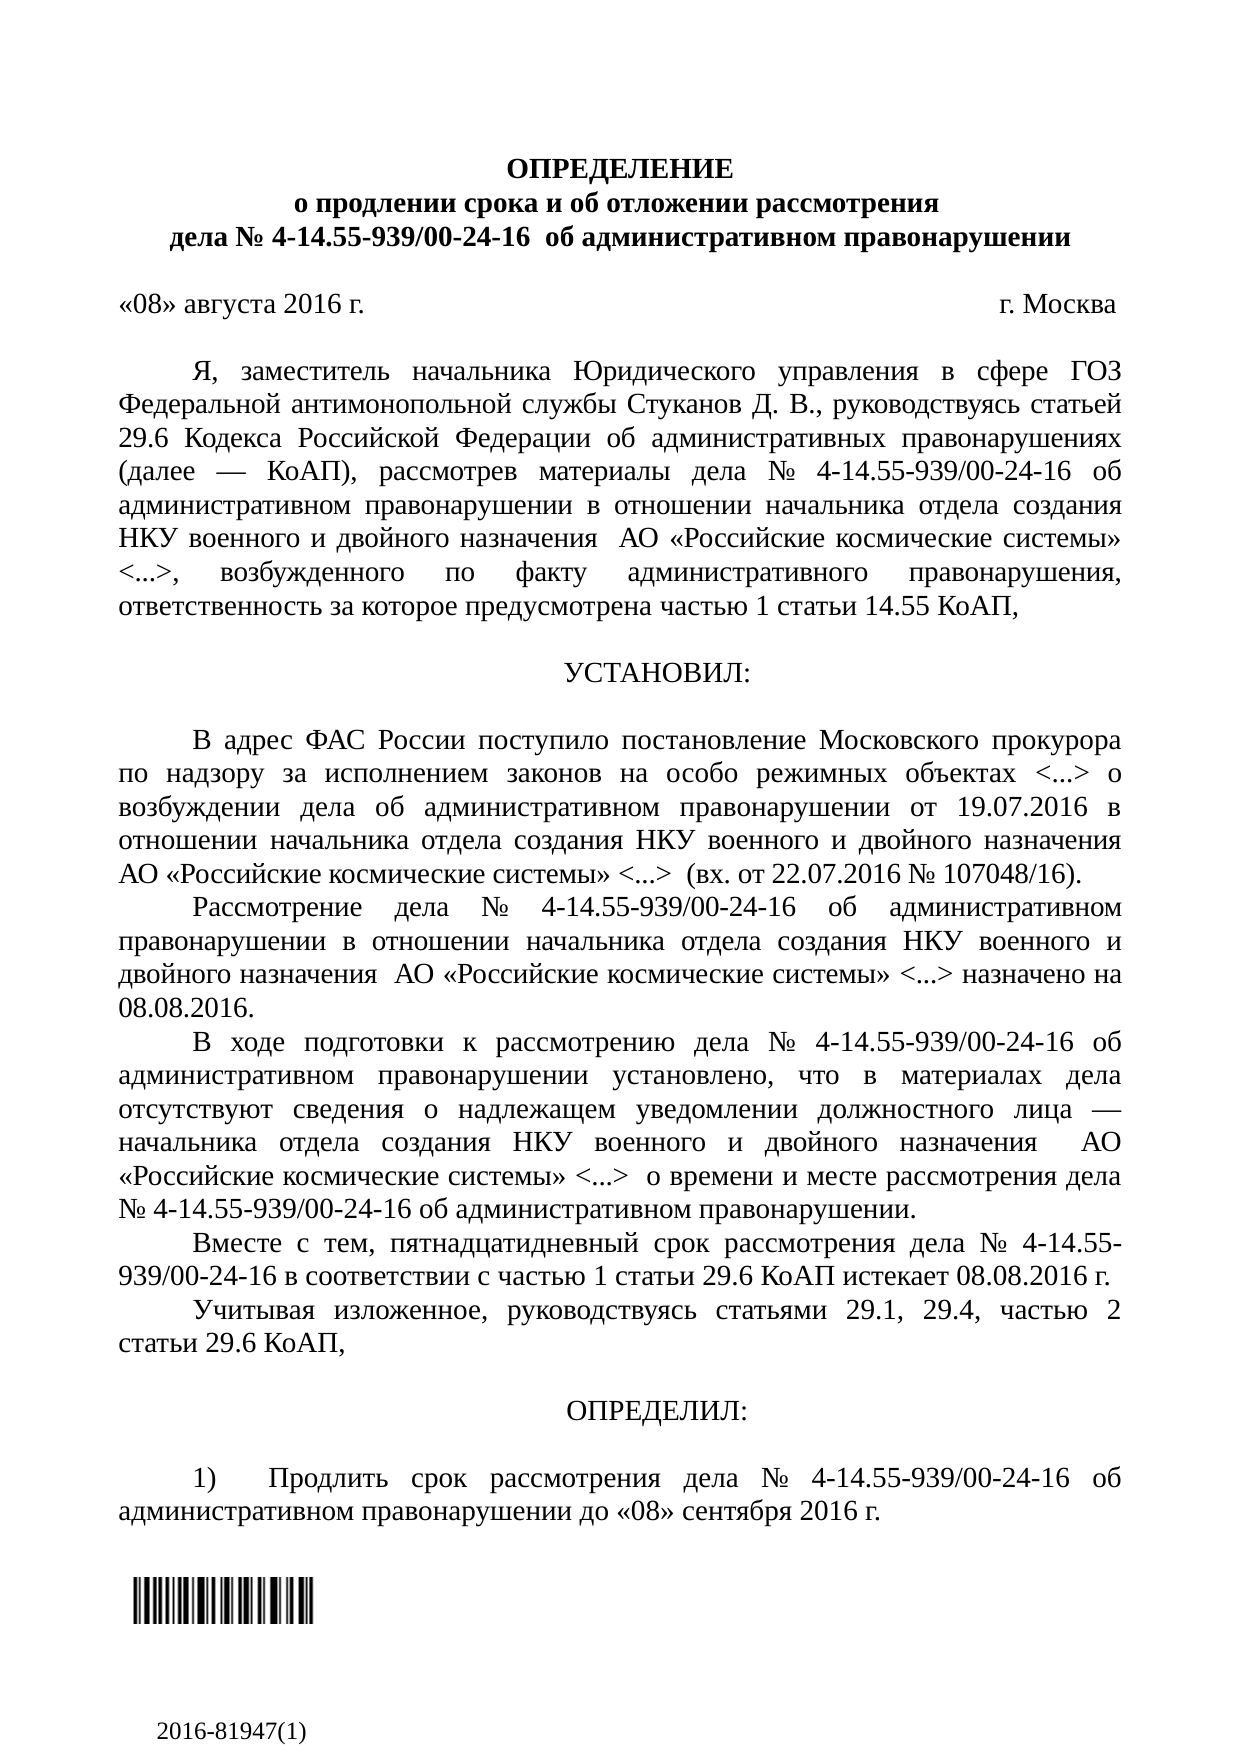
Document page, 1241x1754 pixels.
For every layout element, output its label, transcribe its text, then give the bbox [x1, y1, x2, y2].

picture [118, 1577, 331, 1624]
text Рассмотрение дела № 4-14.55-939/00-24-16 об административном правонарушении в отношении начальника отдела создания НКУ военного и двойного назначения АО «Российские космические системы» <...> назначено на 08.08.2016. [118, 889, 1122, 1024]
text «08» августа 2016 г. г. Москва [118, 286, 1122, 319]
text Учитывая изложенное, руководствуясь статьями 29.1, 29.4, частью 2 статьи 29.6 КоАП, [118, 1292, 1122, 1359]
text о продлении срока и об отложении рассмотрения [118, 185, 1122, 219]
text УСТАНОВИЛ: [118, 655, 1122, 688]
text Вместе с тем, пятнадцатидневный срок рассмотрения дела № 4-14.55-939/00-24-16 в соответствии с частью 1 статьи 29.6 КоАП истекает 08.08.2016 г. [118, 1225, 1122, 1292]
list Продлить срок рассмотрения дела № 4-14.55-939/00-24-16 об административном правонарушении до «08» сентября 2016 г. [118, 1460, 1122, 1527]
text Я, заместитель начальника Юридического управления в сфере ГОЗ Федеральной антимонопольной службы Стуканов Д. В., руководствуясь статьей 29.6 Кодекса Российской Федерации об административных правонарушениях (далее — КоАП), рассмотрев материалы дела № 4-14.55-939/00-24-16 об административном правонарушении в отношении начальника отдела создания НКУ военного и двойного назначения АО «Российские космические системы» <...>, возбужденного по факту административного правонарушения, ответственность за которое предусмотрена частью 1 статьи 14.55 КоАП, [118, 353, 1122, 621]
text ОПРЕДЕЛЕНИЕ [118, 152, 1122, 185]
text дела № 4-14.55-939/00-24-16 об административном правонарушении [118, 219, 1122, 252]
text ОПРЕДЕЛИЛ: [118, 1393, 1122, 1426]
text В ходе подготовки к рассмотрению дела № 4-14.55-939/00-24-16 об административном правонарушении установлено, что в материалах дела отсутствуют сведения о надлежащем уведомлении должностного лица — начальника отдела создания НКУ военного и двойного назначения АО «Российские космические системы» <...> о времени и месте рассмотрения дела № 4-14.55-939/00-24-16 об административном правонарушении. [118, 1024, 1122, 1225]
text В адрес ФАС России поступило постановление Московского прокурора по надзору за исполнением законов на особо режимных объектах <...> о возбуждении дела об административном правонарушении от 19.07.2016 в отношении начальника отдела создания НКУ военного и двойного назначения АО «Российские космические системы» <...> (вх. от 22.07.2016 № 107048/16). [118, 722, 1122, 889]
